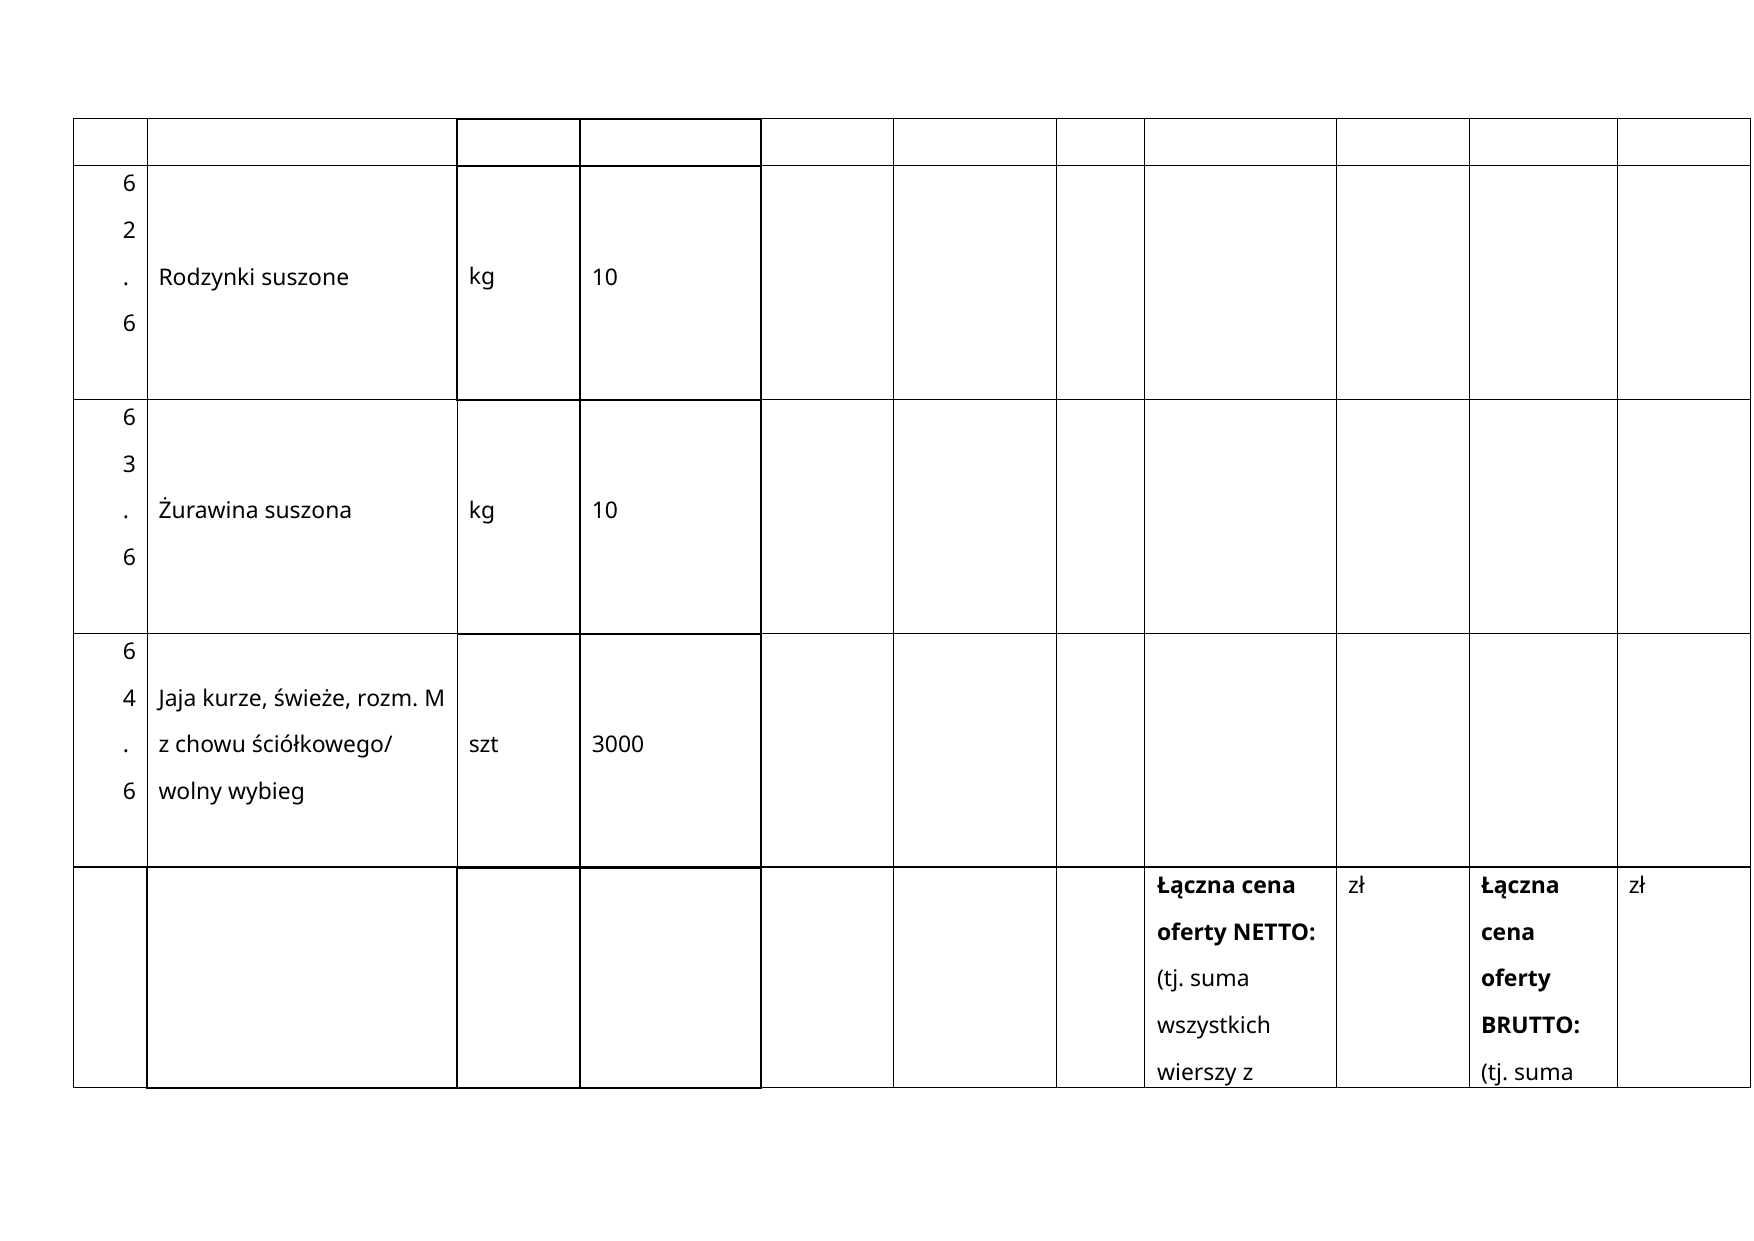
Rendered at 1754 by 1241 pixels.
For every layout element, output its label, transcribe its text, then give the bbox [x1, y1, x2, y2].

table_cell [1337, 634, 1469, 866]
table_cell [1145, 400, 1336, 632]
table_cell [1145, 119, 1336, 164]
table_cell Łączna cena oferty NETTO: (tj. suma wszystkich wierszy z [1145, 868, 1336, 1087]
table_cell 63. [74, 400, 147, 632]
table_cell [1618, 119, 1750, 164]
table_cell [894, 119, 1056, 164]
table_cell zł [1337, 868, 1469, 1087]
table_cell [1337, 119, 1469, 164]
table_cell 10 [581, 167, 760, 398]
table_cell [458, 869, 579, 1087]
table_cell Rodzynki suszone [148, 166, 456, 398]
table_cell [74, 868, 146, 1087]
table_cell 60. [74, 119, 147, 164]
table_cell [894, 166, 1056, 398]
table_cell [1470, 634, 1617, 866]
table_cell [762, 166, 893, 398]
table_cell [1470, 400, 1617, 632]
table_cell 64. [74, 634, 147, 866]
table_cell [762, 400, 893, 632]
table_cell [1057, 634, 1144, 866]
table_cell [1057, 166, 1144, 398]
table_cell kg [458, 401, 579, 632]
table_cell [1057, 868, 1144, 1087]
table_cell [894, 868, 1056, 1087]
table_cell zł [1618, 868, 1750, 1087]
table_cell [1145, 166, 1336, 398]
table_cell [148, 119, 456, 164]
table_cell [1618, 634, 1750, 866]
table_cell szt [458, 635, 579, 866]
table_cell [1337, 400, 1469, 632]
table_cell [581, 120, 760, 164]
table_cell [1057, 400, 1144, 632]
table_cell [1618, 166, 1750, 398]
table_cell [148, 868, 456, 1087]
table_cell [1618, 400, 1750, 632]
table_cell [1337, 166, 1469, 398]
table_cell [1470, 166, 1617, 398]
table_cell [894, 634, 1056, 866]
table_cell Jaja kurze, świeże, rozm. M z chowu ściółkowego/ wolny wybieg [148, 634, 457, 866]
table_cell [1057, 119, 1144, 164]
table_cell 61. [74, 166, 147, 398]
table_cell kg [458, 167, 579, 398]
table_cell [762, 634, 893, 866]
table_cell [1470, 119, 1617, 164]
table_cell 10 [581, 401, 760, 632]
table_cell Żurawina suszona [148, 400, 457, 632]
table_cell [581, 869, 760, 1087]
table_cell [894, 400, 1056, 632]
table_cell 3000 [581, 635, 760, 866]
table_cell [458, 120, 579, 164]
table_cell Łączna cena oferty BRUTTO: (tj. suma [1470, 868, 1617, 1087]
table_cell [762, 868, 893, 1087]
table_cell [762, 119, 893, 164]
table_cell [1145, 634, 1336, 866]
